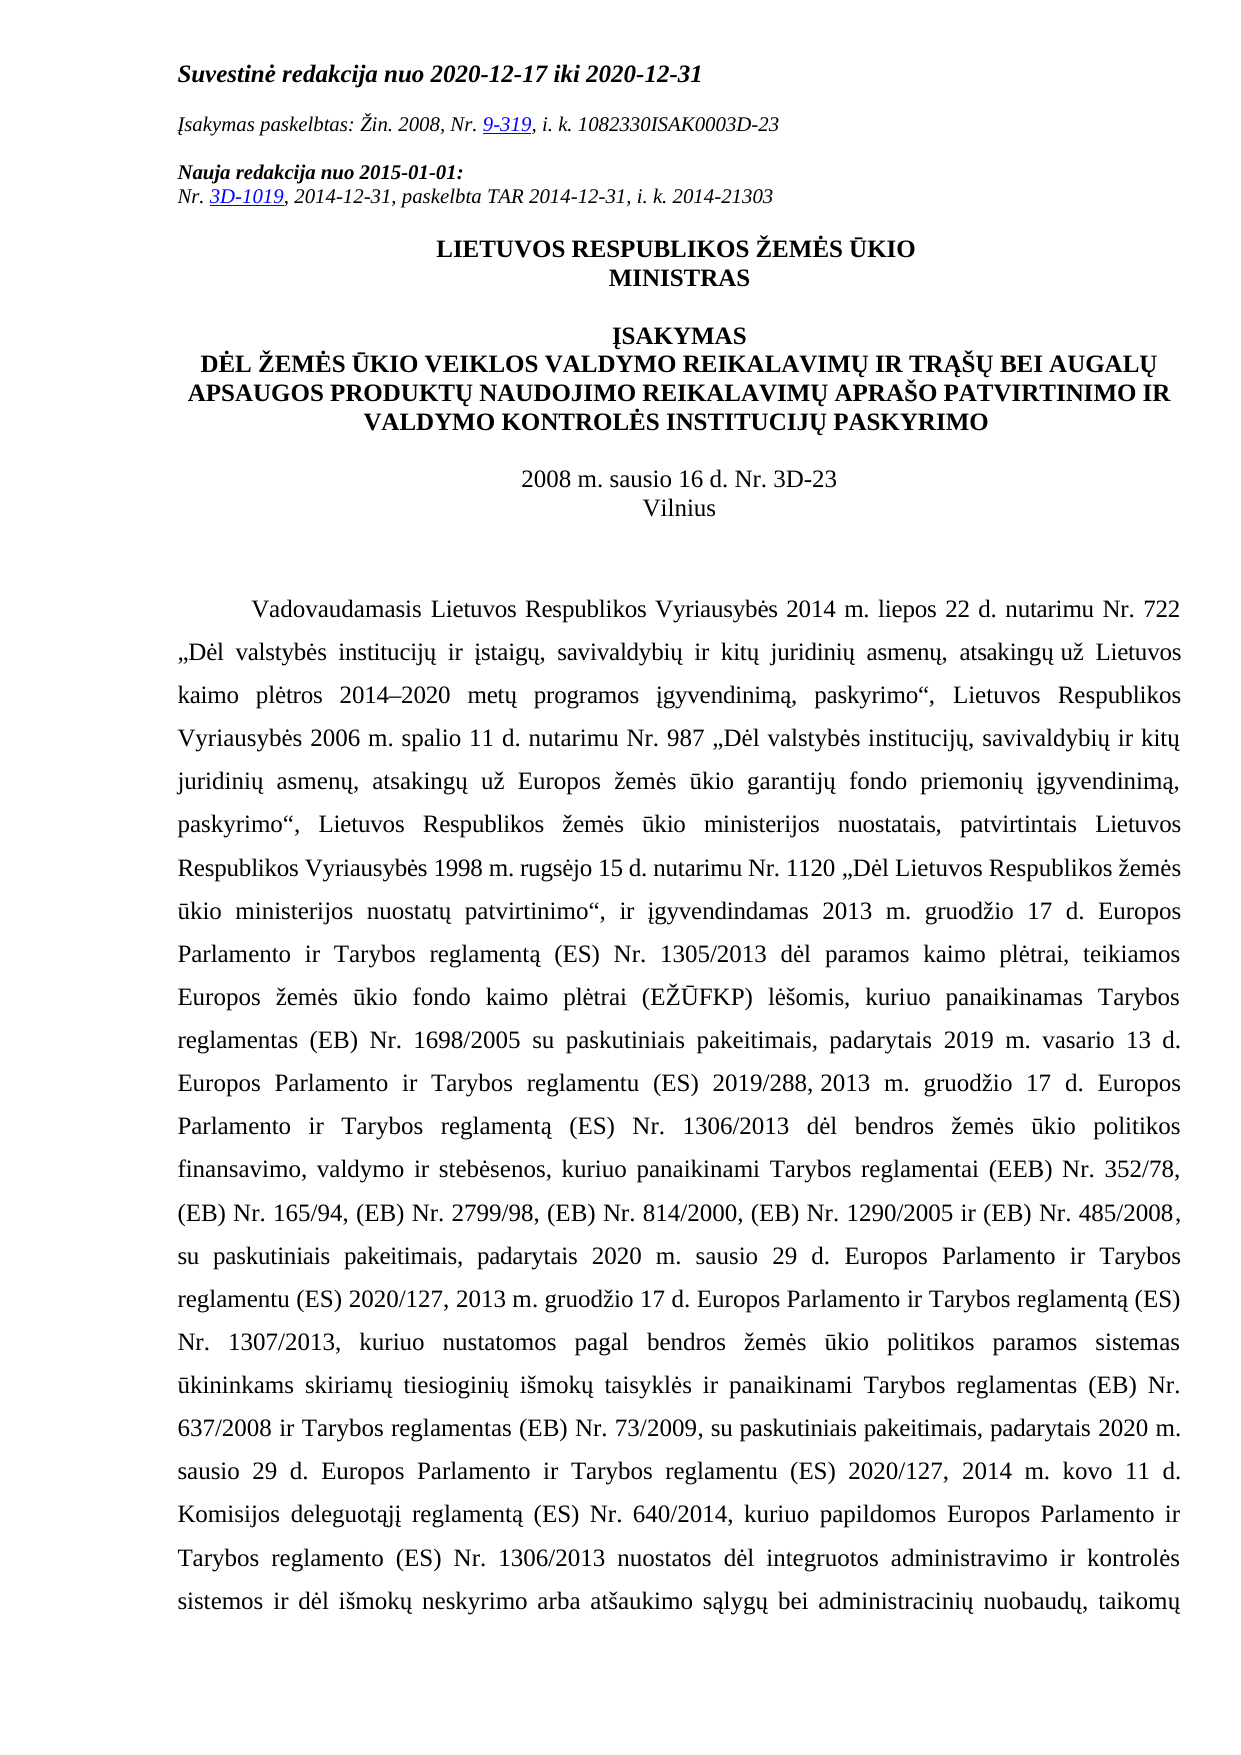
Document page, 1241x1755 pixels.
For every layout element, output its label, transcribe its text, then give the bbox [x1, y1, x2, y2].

text ĮSAKYMAS [177, 321, 1181, 349]
text Suvestinė redakcija nuo 2020-12-17 iki 2020-12-31 [177, 59, 1181, 88]
text LIETUVOS RESPUBLIKOS ŽEMĖS ŪKIO [177, 234, 1181, 263]
text 2008 m. sausio 16 d. Nr. 3D-23 [177, 464, 1181, 493]
text Nr. 3D-1019, 2014-12-31, paskelbta TAR 2014-12-31, i. k. 2014-21303 [177, 184, 1181, 208]
text Nauja redakcija nuo 2015-01-01: [177, 160, 1181, 184]
text MINISTRAS [177, 263, 1181, 292]
text Įsakymas paskelbtas: Žin. 2008, Nr. 9-319, i. k. 1082330ISAK0003D-23 [177, 112, 1181, 136]
text Vadovaudamasis Lietuvos Respublikos Vyriausybės 2014 m. liepos 22 d. nutarimu Nr. 722 „Dėl valstybės institucijų ir įstaigų, savivaldybių ir kitų juridinių asmenų, atsakingų už Lietuvos kaimo plėtros 2014–2020 metų programos įgyvendinimą, paskyrimo“, Lietuvos Respublikos Vyriausybės 2006 m. spalio 11 d. nutarimu Nr. 987 „Dėl valstybės institucijų, savivaldybių ir kitų juridinių asmenų, atsakingų už Europos žemės ūkio garantijų fondo priemonių įgyvendinimą, paskyrimo“, Lietuvos Respublikos žemės ūkio ministerijos nuostatais, patvirtintais Lietuvos Respublikos Vyriausybės 1998 m. rugsėjo 15 d. nutarimu Nr. 1120 „Dėl Lietuvos Respublikos žemės ūkio ministerijos nuostatų patvirtinimo“, ir įgyvendindamas 2013 m. gruodžio 17 d. Europos Parlamento ir Tarybos reglamentą (ES) Nr. 1305/2013 dėl paramos kaimo plėtrai, teikiamos Europos žemės ūkio fondo kaimo plėtrai (EŽŪFKP) lėšomis, kuriuo panaikinamas Tarybos reglamentas (EB) Nr. 1698/2005 su paskutiniais pakeitimais, padarytais 2019 m. vasario 13 d. Europos Parlamento ir Tarybos reglamentu (ES) 2019/288, 2013 m. gruodžio 17 d. Europos Parlamento ir Tarybos reglamentą (ES) Nr. 1306/2013 dėl bendros žemės ūkio politikos finansavimo, valdymo ir stebėsenos, kuriuo panaikinami Tarybos reglamentai (EEB) Nr. 352/78, (EB) Nr. 165/94, (EB) Nr. 2799/98, (EB) Nr. 814/2000, (EB) Nr. 1290/2005 ir (EB) Nr. 485/2008, su paskutiniais pakeitimais, padarytais 2020 m. sausio 29 d. Europos Parlamento ir Tarybos reglamentu (ES) 2020/127, 2013 m. gruodžio 17 d. Europos Parlamento ir Tarybos reglamentą (ES) Nr. 1307/2013, kuriuo nustatomos pagal bendros žemės ūkio politikos paramos sistemas ūkininkams skiriamų tiesioginių išmokų taisyklės ir panaikinami Tarybos reglamentas (EB) Nr. 637/2008 ir Tarybos reglamentas (EB) Nr. 73/2009, su paskutiniais pakeitimais, padarytais 2020 m. sausio 29 d. Europos Parlamento ir Tarybos reglamentu (ES) 2020/127, 2014 m. kovo 11 d. Komisijos deleguotąjį reglamentą (ES) Nr. 640/2014, kuriuo papildomos Europos Parlamento ir Tarybos reglamento (ES) Nr. 1306/2013 nuostatos dėl integruotos administravimo ir kontrolės sistemos ir dėl išmokų neskyrimo arba atšaukimo sąlygų bei administracinių nuobaudų, taikomų [177, 594, 1181, 1614]
text dĖL ŽEMĖS ŪKIO VEIKLOS valdymo reikalavimų IR TRĄŠŲ BEI AUGALŲ APSAUGOS PRODUKTŲ NAUDOJIMO REIKALAVIMŲ APRAŠO patvirtinimo ir valdymo kontrolės institucijų paskyrimo [177, 349, 1181, 436]
text Vilnius [177, 493, 1181, 522]
